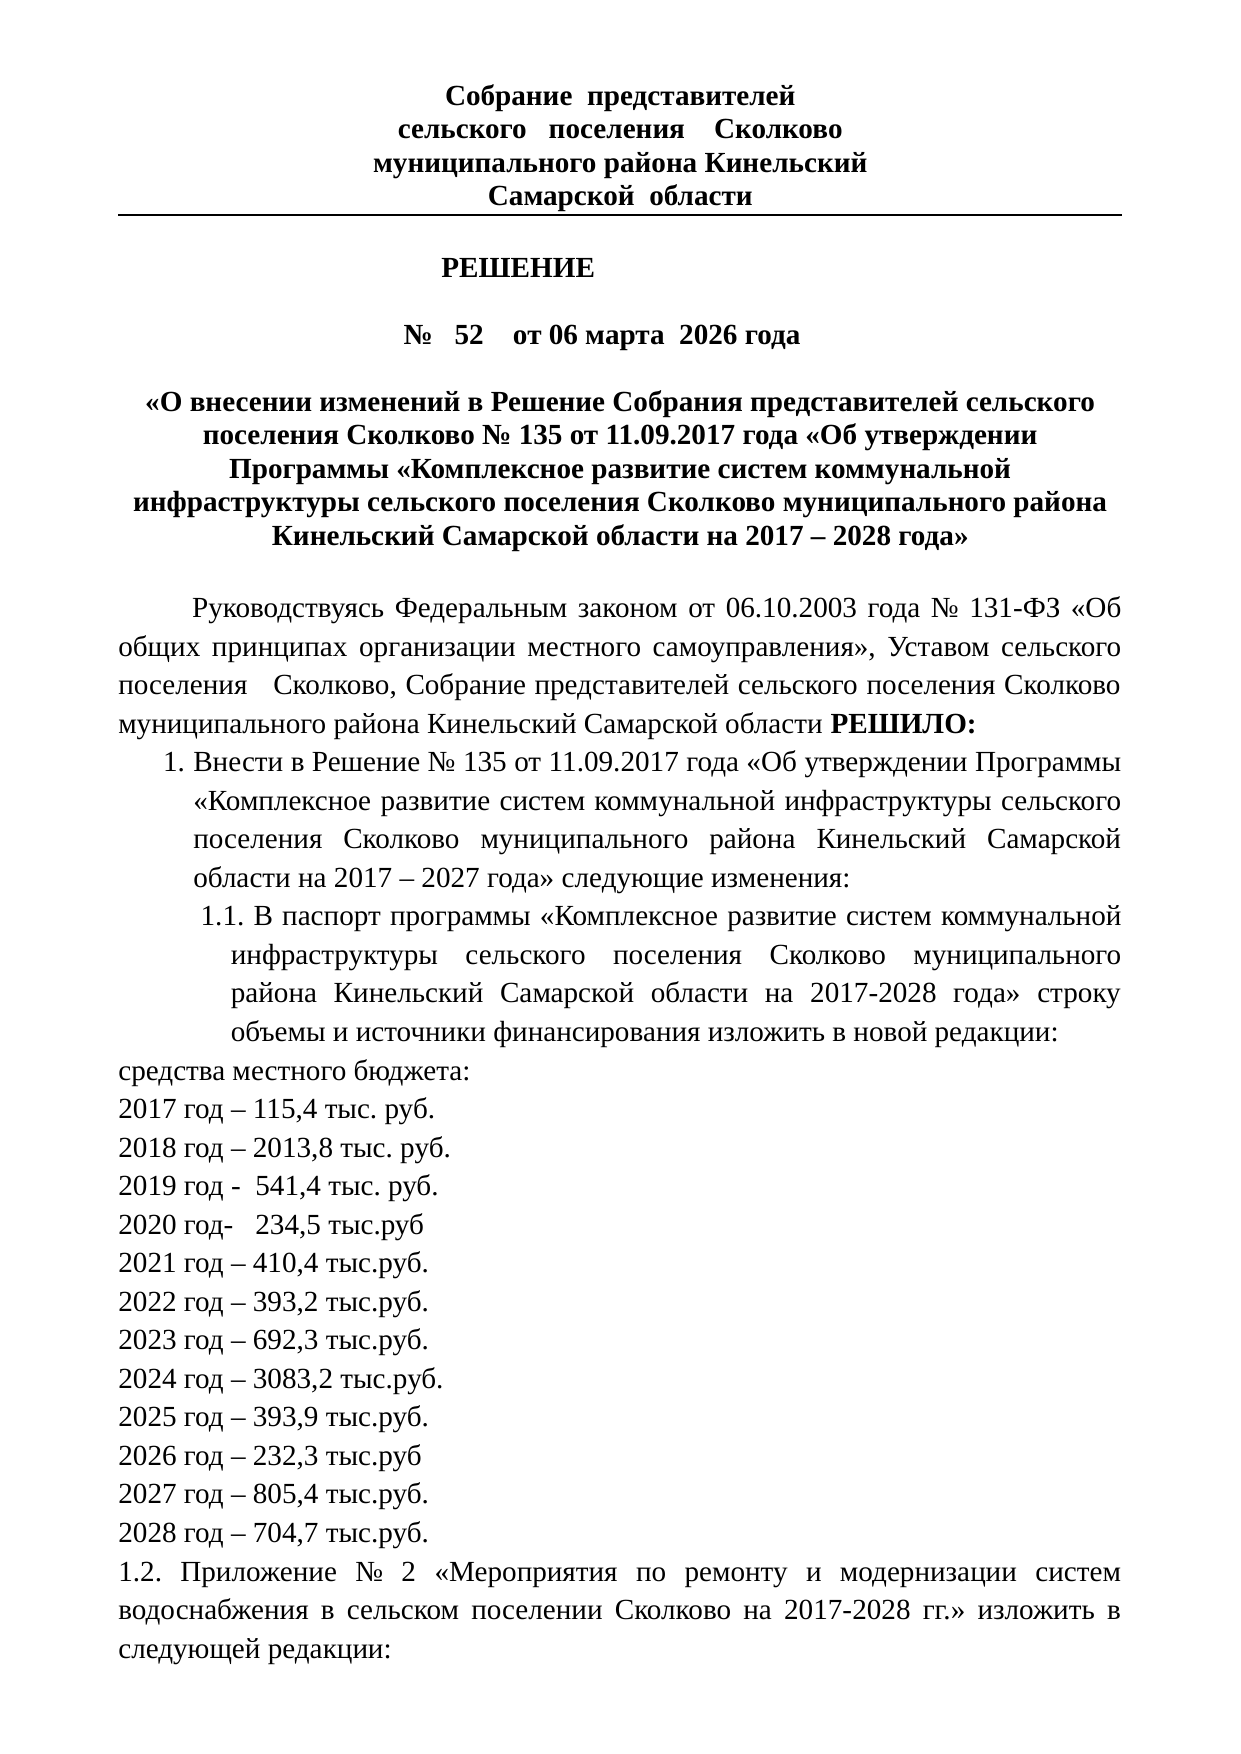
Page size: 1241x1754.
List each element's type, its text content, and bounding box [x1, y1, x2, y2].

text 2028 год – 704,7 тыс.руб. [118, 1515, 1122, 1549]
text 2023 год – 692,3 тыс.руб. [118, 1322, 1122, 1356]
text № 52 от 06 марта 2026 года [118, 317, 1122, 350]
text 2020 год- 234,5 тыс.руб [118, 1207, 1122, 1240]
list В паспорт программы «Комплексное развитие систем коммунальной инфраструктуры сельского поселения Сколково муниципального района Кинельский Самарской области на 2017-2028 года» строку объемы и источники финансирования изложить в новой редакции: [193, 898, 1122, 1048]
text средства местного бюджета: [118, 1053, 1122, 1086]
text 2027 год – 805,4 тыс.руб. [118, 1477, 1122, 1510]
text Самарской области [118, 178, 1122, 214]
text 2017 год – 115,4 тыс. руб. [118, 1091, 1122, 1125]
text РЕШЕНИЕ [118, 250, 1122, 283]
text сельского поселения Сколково [118, 111, 1122, 145]
text муниципального района Кинельский [118, 145, 1122, 178]
text «О внесении изменений в Решение Собрания представителей сельского поселения Сколково № 135 от 11.09.2017 года «Об утверждении Программы «Комплексное развитие систем коммунальной инфраструктуры сельского поселения Сколково муниципального района Кинельский Самарской области на 2017 – 2028 года» [118, 384, 1122, 552]
text 2024 год – 3083,2 тыс.руб. [118, 1361, 1122, 1394]
text 2021 год – 410,4 тыс.руб. [118, 1245, 1122, 1279]
list Внести в Решение № 135 от 11.09.2017 года «Об утверждении Программы «Комплексное развитие систем коммунальной инфраструктуры сельского поселения Сколково муниципального района Кинельский Самарской области на 2017 – 2027 года» следующие изменения: [156, 744, 1122, 893]
text 2026 год – 232,3 тыс.руб [118, 1438, 1122, 1472]
text 2025 год – 393,9 тыс.руб. [118, 1399, 1122, 1433]
text 2022 год – 393,2 тыс.руб. [118, 1284, 1122, 1317]
text 1.2. Приложение № 2 «Мероприятия по ремонту и модернизации систем водоснабжения в сельском поселении Сколково на 2017-2028 гг.» изложить в следующей редакции: [118, 1554, 1122, 1664]
text Собрание представителей [118, 78, 1122, 111]
text 2019 год - 541,4 тыс. руб. [118, 1168, 1122, 1202]
text 2018 год – 2013,8 тыс. руб. [118, 1130, 1122, 1163]
text Руководствуясь Федеральным законом от 06.10.2003 года № 131-ФЗ «Об общих принципах организации местного самоуправления», Уставом сельского поселения Сколково, Собрание представителей сельского поселения Сколково муниципального района Кинельский Самарской области РЕШИЛО: [118, 590, 1122, 739]
